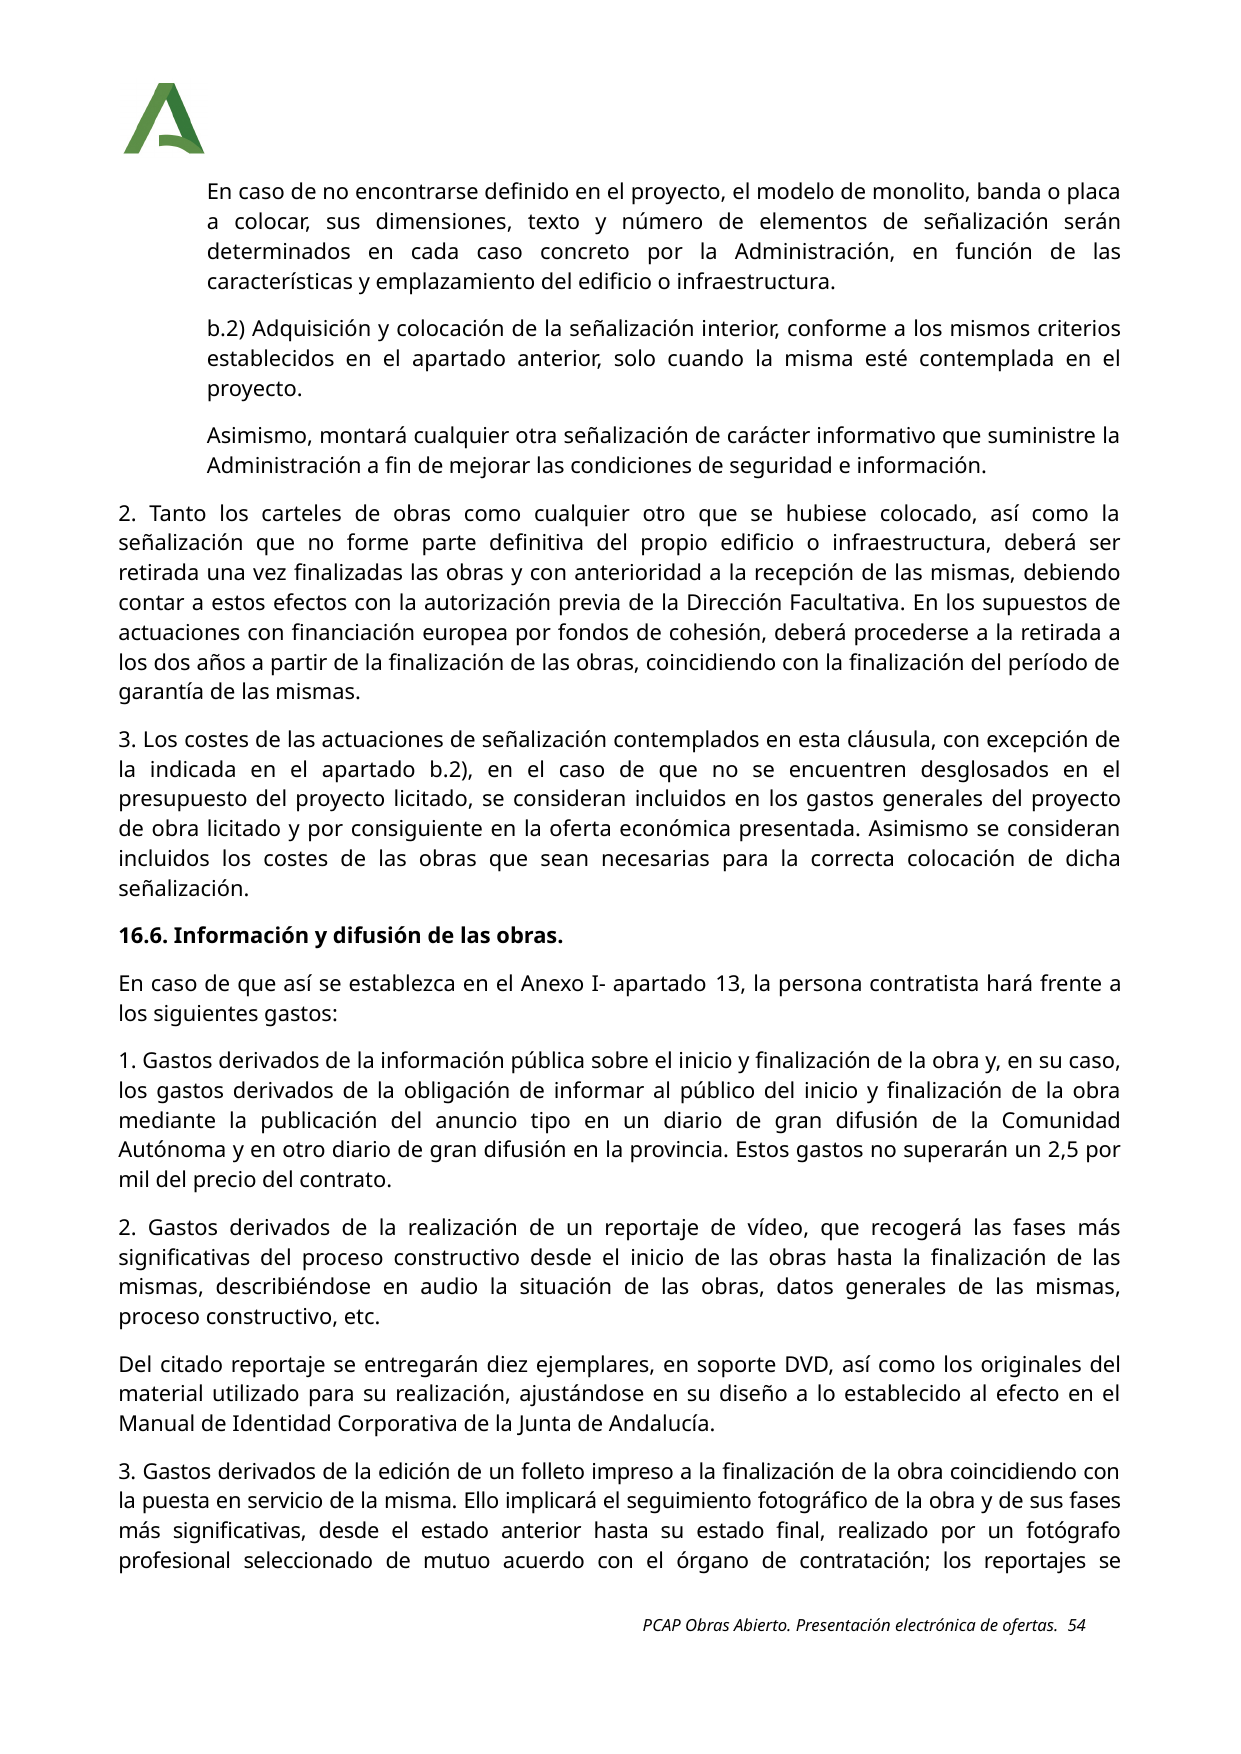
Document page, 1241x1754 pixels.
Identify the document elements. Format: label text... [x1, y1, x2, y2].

text 2. Tanto los carteles de obras como cualquier otro que se hubiese colocado, así como la señalización que no forme parte definitiva del propio edificio o infraestructura, deberá ser retirada una vez finalizadas las obras y con anterioridad a la recepción de las mismas, debiendo contar a estos efectos con la autorización previa de la Dirección Facultativa. En los supuestos de actuaciones con financiación europea por fondos de cohesión, deberá procederse a la retirada a los dos años a partir de la finalización de las obras, coincidiendo con la finalización del período de garantía de las mismas. [118, 498, 1122, 706]
text Del citado reportaje se entregarán diez ejemplares, en soporte DVD, así como los originales del material utilizado para su realización, ajustándose en su diseño a lo establecido al efecto en el Manual de Identidad Corporativa de la Junta de Andalucía. [118, 1349, 1122, 1438]
picture [119, 78, 209, 158]
text Asimismo, montará cualquier otra señalización de carácter informativo que suministre la Administración a fin de mejorar las condiciones de seguridad e información. [207, 420, 1122, 480]
text 3. Los costes de las actuaciones de señalización contemplados en esta cláusula, con excepción de la indicada en el apartado b.2), en el caso de que no se encuentren desglosados en el presupuesto del proyecto licitado, se consideran incluidos en los gastos generales del proyecto de obra licitado y por consiguiente en la oferta económica presentada. Asimismo se consideran incluidos los costes de las obras que sean necesarias para la correcta colocación de dicha señalización. [118, 724, 1122, 903]
text En caso de que así se establezca en el Anexo I- apartado 13, la persona contratista hará frente a los siguientes gastos: [118, 968, 1122, 1027]
subtitle 16.6. Información y difusión de las obras. [118, 920, 1122, 950]
text 3. Gastos derivados de la edición de un folleto impreso a la finalización de la obra coincidiendo con la puesta en servicio de la misma. Ello implicará el seguimiento fotográfico de la obra y de sus fases más significativas, desde el estado anterior hasta su estado final, realizado por un fotógrafo profesional seleccionado de mutuo acuerdo con el órgano de contratación; los reportajes se [118, 1456, 1122, 1575]
text b.2) Adquisición y colocación de la señalización interior, conforme a los mismos criterios establecidos en el apartado anterior, solo cuando la misma esté contemplada en el proyecto. [207, 313, 1122, 403]
text En caso de no encontrarse definido en el proyecto, el modelo de monolito, banda o placa a colocar, sus dimensiones, texto y número de elementos de señalización serán determinados en cada caso concreto por la Administración, en función de las características y emplazamiento del edificio o infraestructura. [207, 176, 1122, 296]
text 2. Gastos derivados de la realización de un reportaje de vídeo, que recogerá las fases más significativas del proceso constructivo desde el inicio de las obras hasta la finalización de las mismas, describiéndose en audio la situación de las obras, datos generales de las mismas, proceso constructivo, etc. [118, 1212, 1122, 1331]
text 1. Gastos derivados de la información pública sobre el inicio y finalización de la obra y, en su caso, los gastos derivados de la obligación de informar al público del inicio y finalización de la obra mediante la publicación del anuncio tipo en un diario de gran difusión de la Comunidad Autónoma y en otro diario de gran difusión en la provincia. Estos gastos no superarán un 2,5 por mil del precio del contrato. [118, 1045, 1122, 1194]
